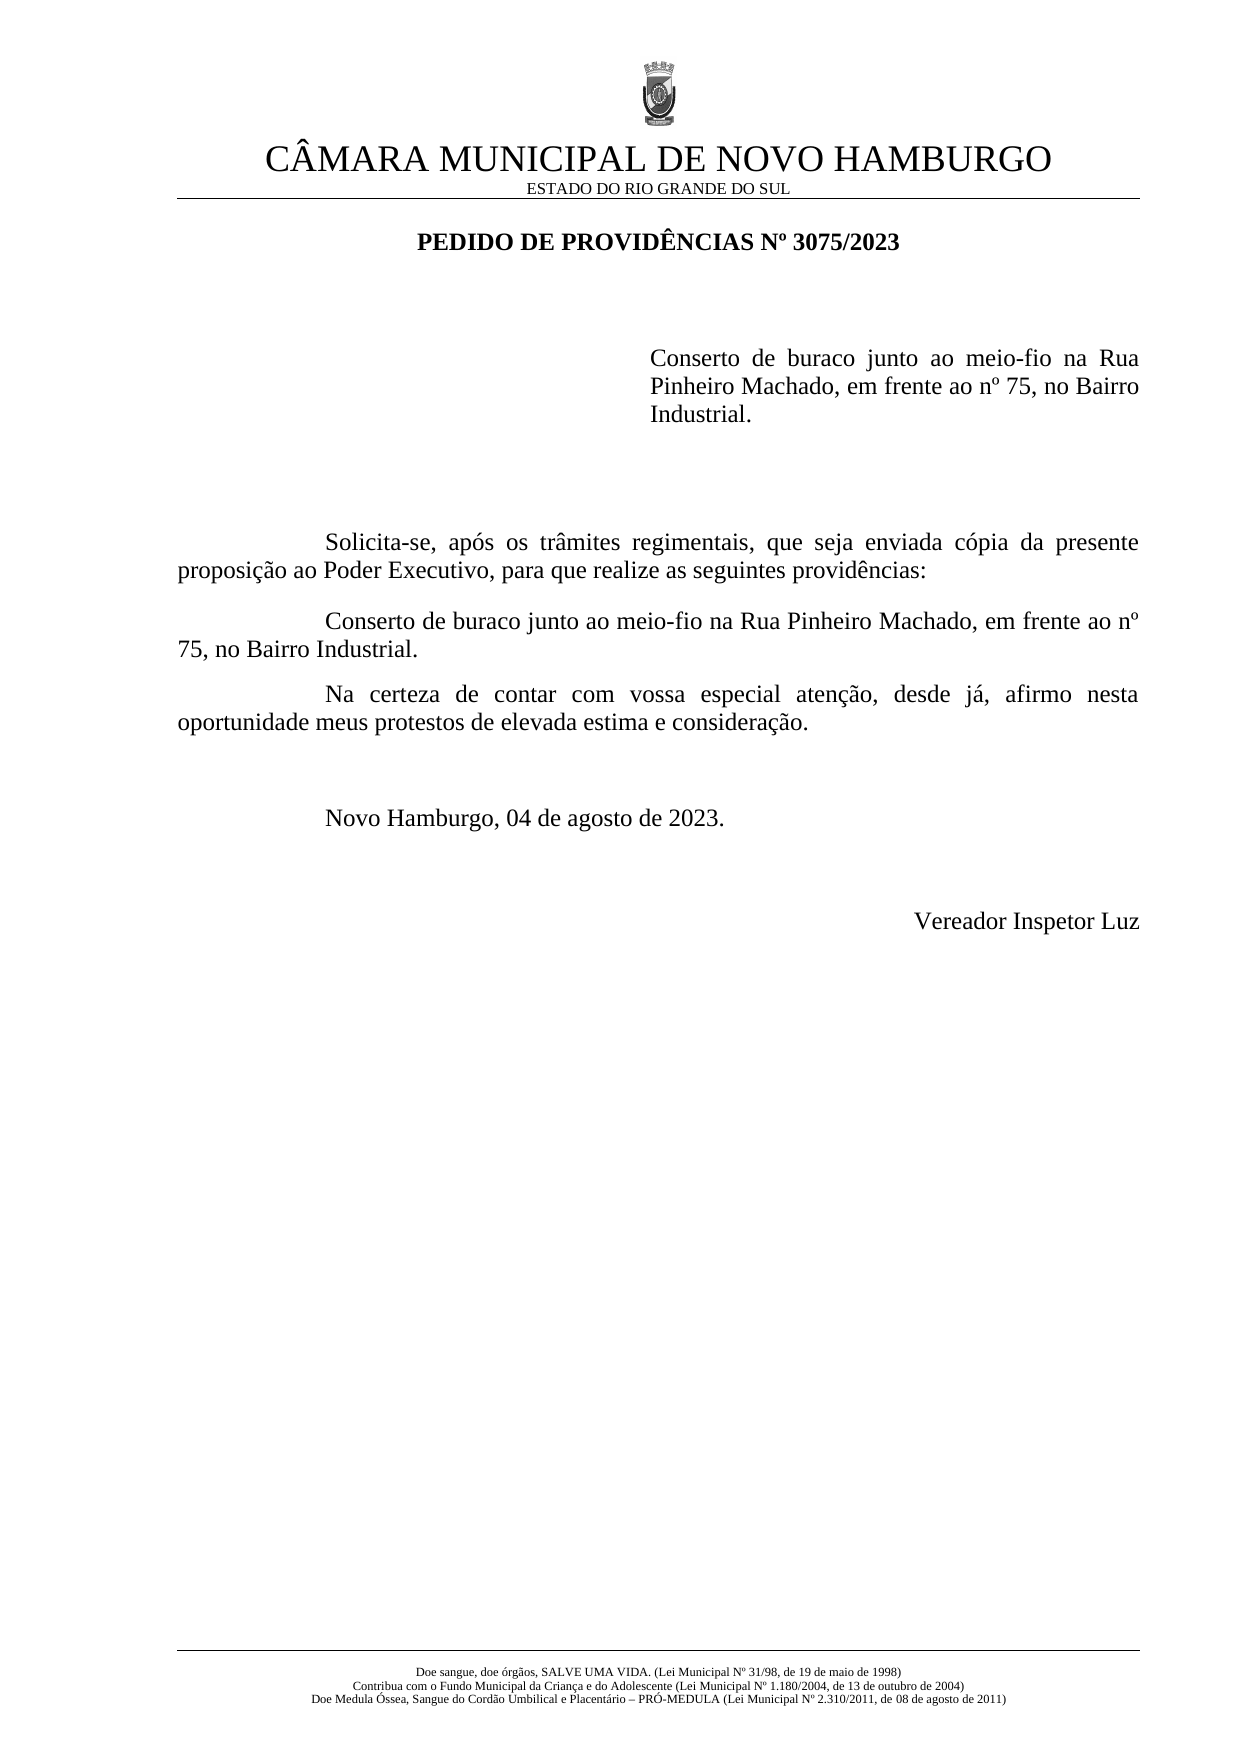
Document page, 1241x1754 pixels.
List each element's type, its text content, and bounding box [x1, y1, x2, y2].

text Na certeza de contar com vossa especial atenção, desde já, afirmo nesta oportunidade meus protestos de elevada estima e consideração. [177, 680, 1140, 736]
text Conserto de buraco junto ao meio-fio na Rua Pinheiro Machado, em frente ao nº 75, no Bairro Industrial. [177, 607, 1140, 662]
text PEDIDO DE PROVIDÊNCIAS Nº 3075/2023 [177, 228, 1140, 256]
text Conserto de buraco junto ao meio-fio na Rua Pinheiro Machado, em frente ao nº 75, no Bairro Industrial. [650, 344, 1140, 428]
text Vereador Inspetor Luz [177, 907, 1140, 935]
text Novo Hamburgo, 04 de agosto de 2023. [177, 804, 1140, 832]
text Solicita-se, após os trâmites regimentais, que seja enviada cópia da presente proposição ao Poder Executivo, para que realize as seguintes providências: [177, 528, 1140, 583]
